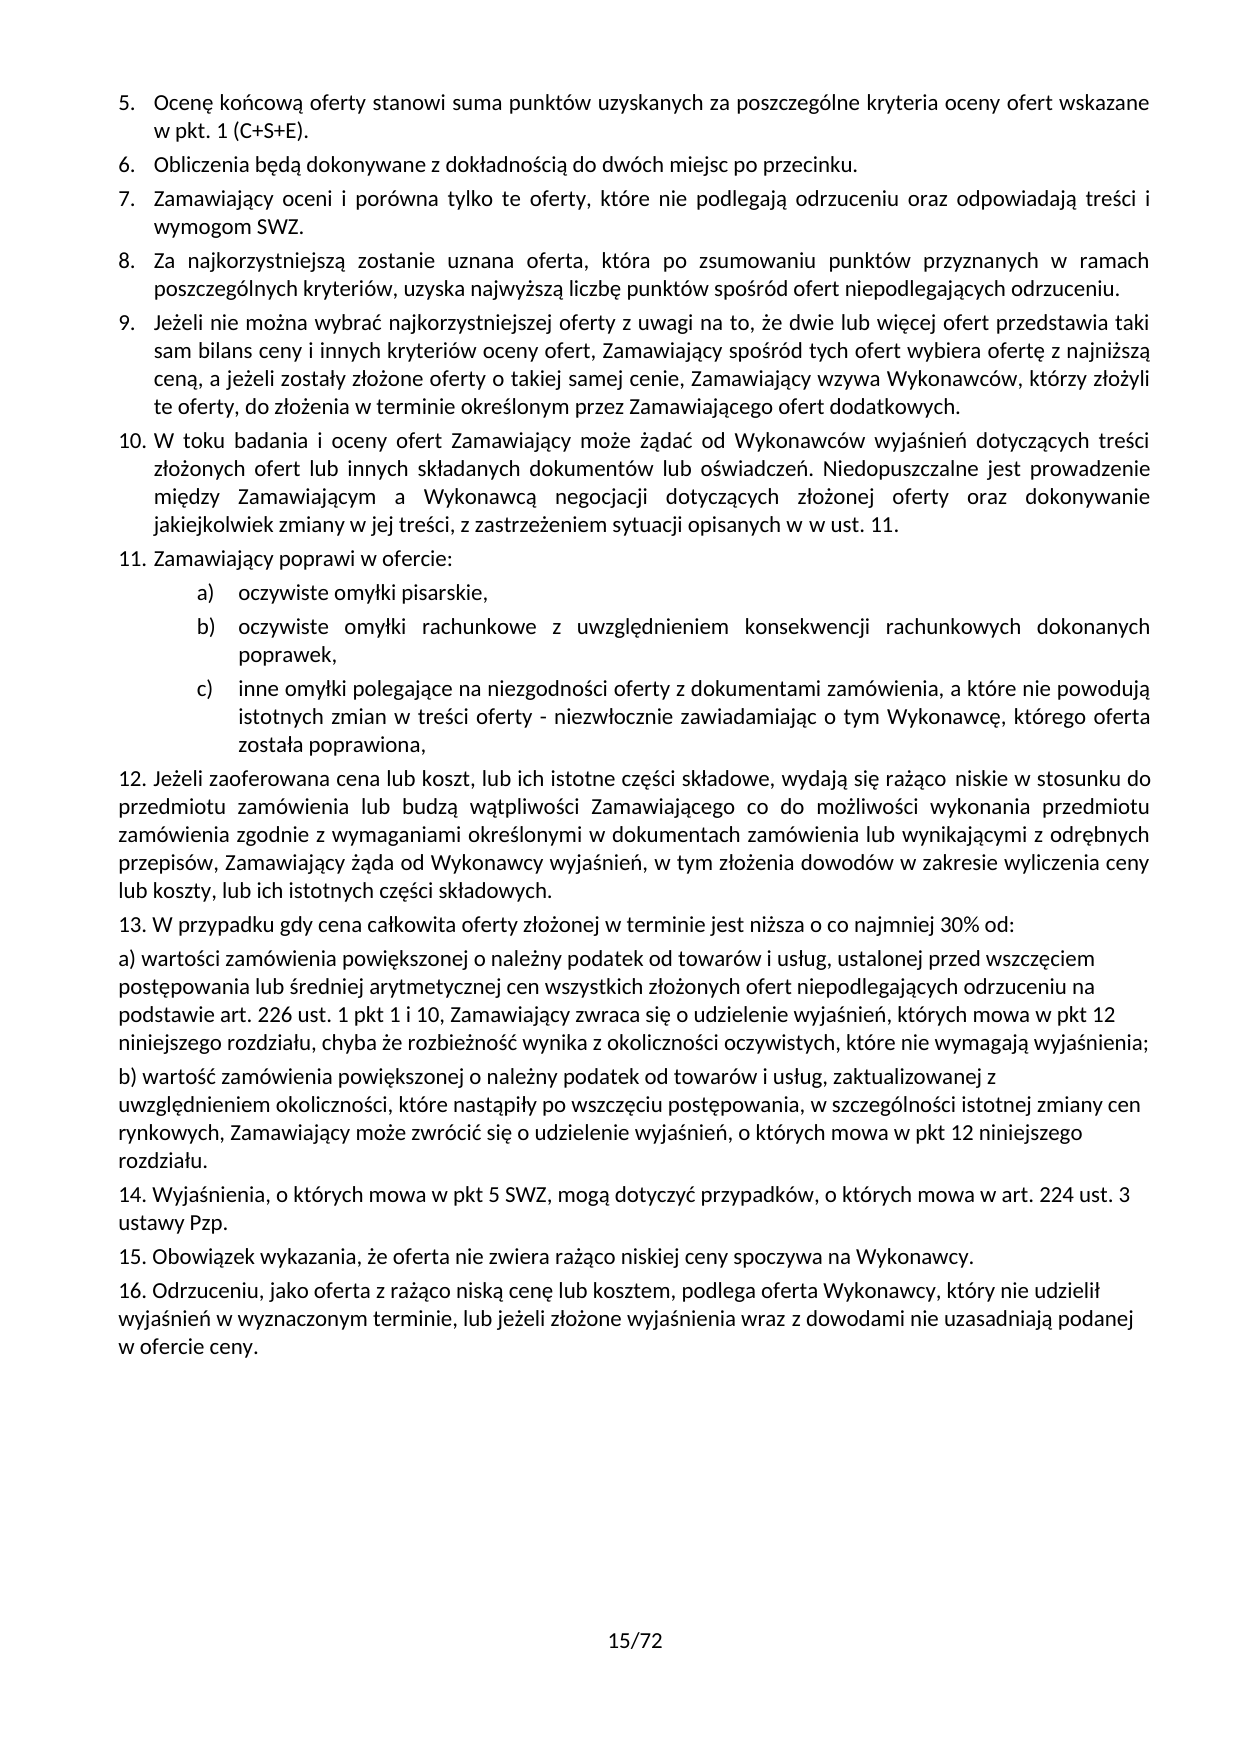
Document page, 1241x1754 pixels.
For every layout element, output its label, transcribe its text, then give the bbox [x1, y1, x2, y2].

text 14. Wyjaśnienia, o których mowa w pkt 5 SWZ, mogą dotyczyć przypadków, o których mowa w art. 224 ust. 3 ustawy Pzp. [118, 1180, 1152, 1236]
list Ocenę końcową oferty stanowi suma punktów uzyskanych za poszczególne kryteria oceny ofert wskazane w pkt. 1 (C+S+E). [118, 88, 1152, 144]
text b) wartość zamówienia powiększonej o należny podatek od towarów i usług, zaktualizowanej z uwzględnieniem okoliczności, które nastąpiły po wszczęciu postępowania, w szczególności istotnej zmiany cen rynkowych, Zamawiający może zwrócić się o udzielenie wyjaśnień, o których mowa w pkt 12 niniejszego rozdziału. [118, 1062, 1152, 1174]
list Za najkorzystniejszą zostanie uznana oferta, która po zsumowaniu punktów przyznanych w ramach poszczególnych kryteriów, uzyska najwyższą liczbę punktów spośród ofert niepodlegających odrzuceniu. [118, 246, 1152, 302]
list Zamawiający oceni i porówna tylko te oferty, które nie podlegają odrzuceniu oraz odpowiadają treści i wymogom SWZ. [118, 184, 1152, 241]
text 15. Obowiązek wykazania, że oferta nie zwiera rażąco niskiej ceny spoczywa na Wykonawcy. [118, 1242, 1152, 1270]
list W toku badania i oceny ofert Zamawiający może żądać od Wykonawców wyjaśnień dotyczących treści złożonych ofert lub innych składanych dokumentów lub oświadczeń. Niedopuszczalne jest prowadzenie między Zamawiającym a Wykonawcą negocjacji dotyczących złożonej oferty oraz dokonywanie jakiejkolwiek zmiany w jej treści, z zastrzeżeniem sytuacji opisanych w w ust. 11. [118, 426, 1152, 538]
list Jeżeli nie można wybrać najkorzystniejszej oferty z uwagi na to, że dwie lub więcej ofert przedstawia taki sam bilans ceny i innych kryteriów oceny ofert, Zamawiający spośród tych ofert wybiera ofertę z najniższą ceną, a jeżeli zostały złożone oferty o takiej samej cenie, Zamawiający wzywa Wykonawców, którzy złożyli te oferty, do złożenia w terminie określonym przez Zamawiającego ofert dodatkowych. [118, 308, 1152, 421]
text a) wartości zamówienia powiększonej o należny podatek od towarów i usług, ustalonej przed wszczęciem postępowania lub średniej arytmetycznej cen wszystkich złożonych ofert niepodlegających odrzuceniu na podstawie art. 226 ust. 1 pkt 1 i 10, Zamawiający zwraca się o udzielenie wyjaśnień, których mowa w pkt 12 niniejszego rozdziału, chyba że rozbieżność wynika z okoliczności oczywistych, które nie wymagają wyjaśnienia; [118, 944, 1152, 1056]
text 16. Odrzuceniu, jako oferta z rażąco niską cenę lub kosztem, podlega oferta Wykonawcy, który nie udzielił wyjaśnień w wyznaczonym terminie, lub jeżeli złożone wyjaśnienia wraz z dowodami nie uzasadniają podanej w ofercie ceny. [118, 1276, 1152, 1360]
text 13. W przypadku gdy cena całkowita oferty złożonej w terminie jest niższa o co najmniej 30% od: [118, 910, 1152, 938]
list Obliczenia będą dokonywane z dokładnością do dwóch miejsc po przecinku. [118, 151, 1152, 178]
text 12. Jeżeli zaoferowana cena lub koszt, lub ich istotne części składowe, wydają się rażąco niskie w stosunku do przedmiotu zamówienia lub budzą wątpliwości Zamawiającego co do możliwości wykonania przedmiotu zamówienia zgodnie z wymaganiami określonymi w dokumentach zamówienia lub wynikającymi z odrębnych przepisów, Zamawiający żąda od Wykonawcy wyjaśnień, w tym złożenia dowodów w zakresie wyliczenia ceny lub koszty, lub ich istotnych części składowych. [118, 764, 1152, 904]
list Zamawiający poprawi w ofercie: [118, 544, 1152, 572]
list inne omyłki polegające na niezgodności oferty z dokumentami zamówienia, a które nie powodują istotnych zmian w treści oferty - niezwłocznie zawiadamiając o tym Wykonawcę, którego oferta została poprawiona, [197, 674, 1152, 758]
list oczywiste omyłki pisarskie, [197, 578, 1152, 606]
list oczywiste omyłki rachunkowe z uwzględnieniem konsekwencji rachunkowych dokonanych poprawek, [197, 612, 1152, 668]
